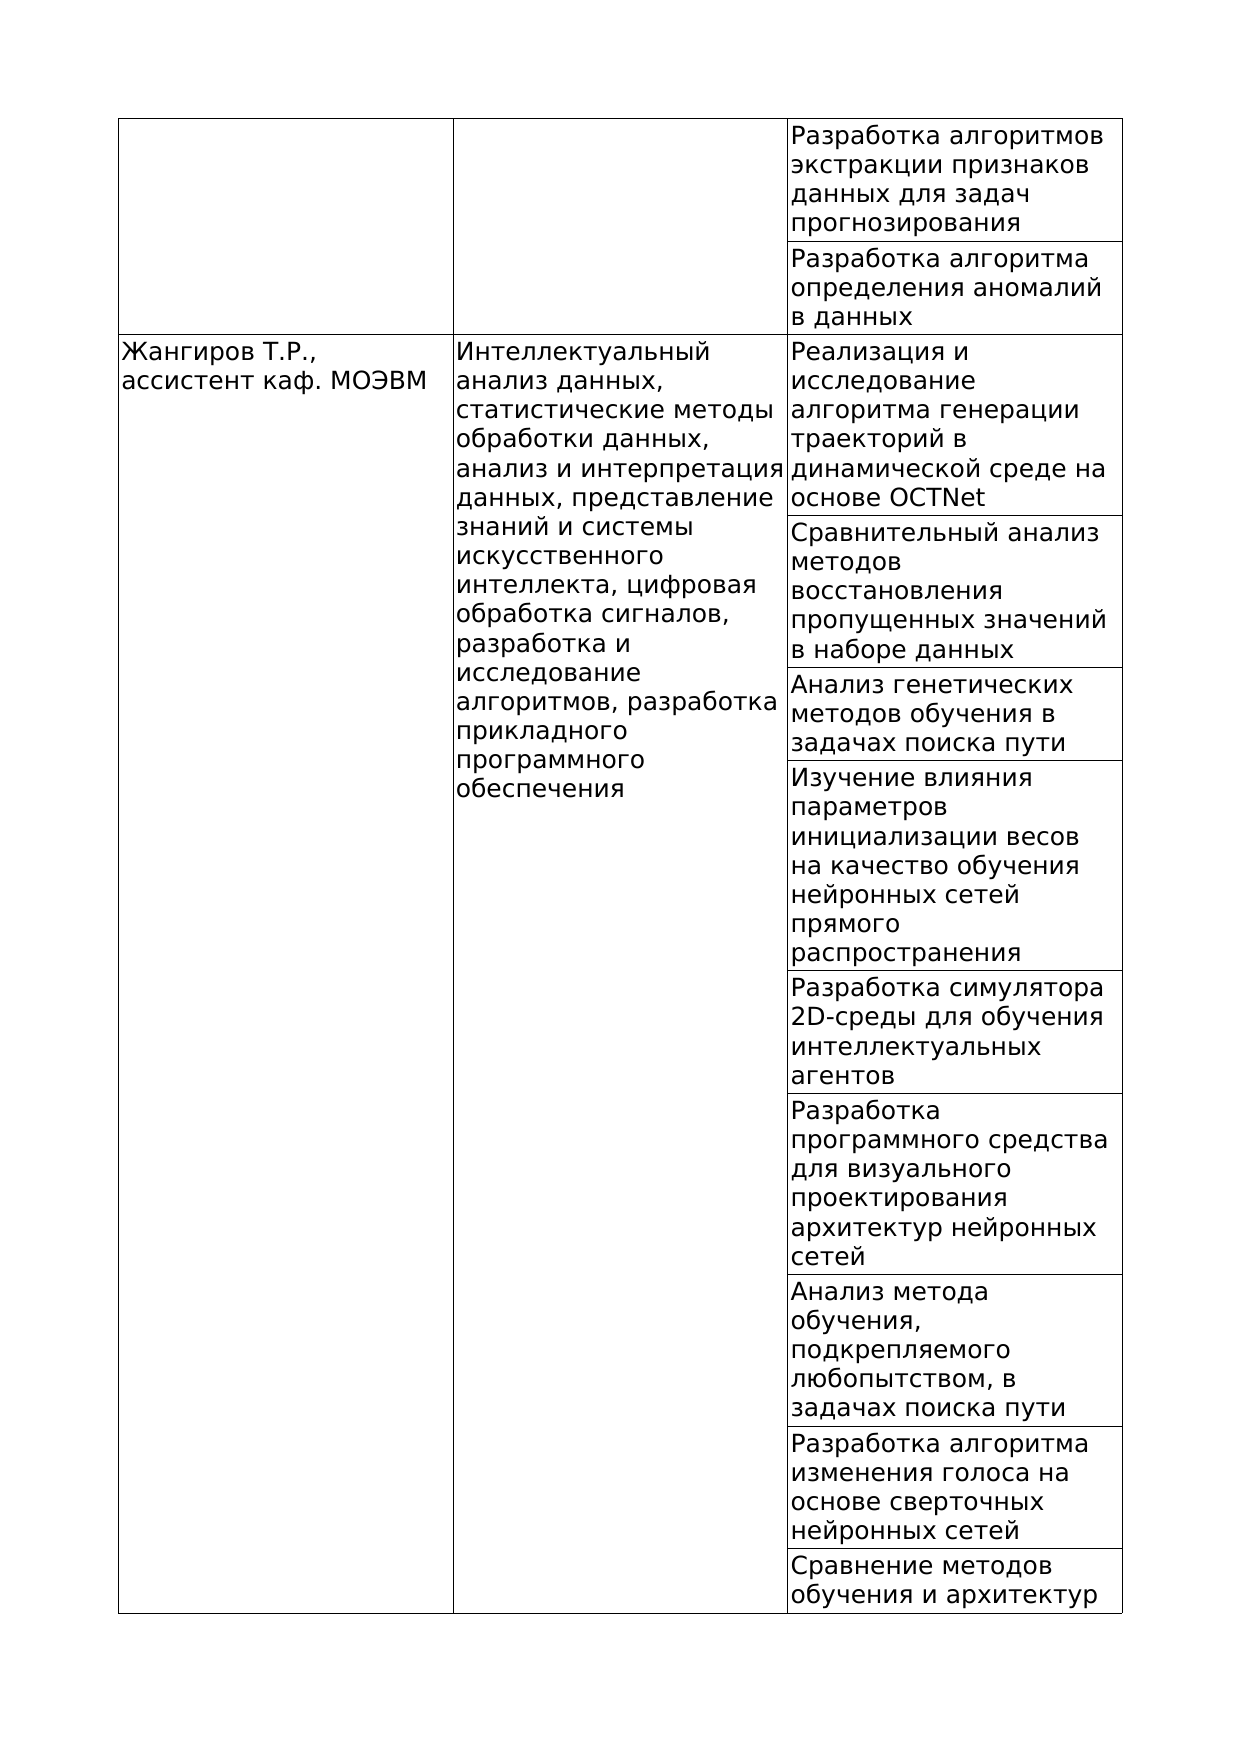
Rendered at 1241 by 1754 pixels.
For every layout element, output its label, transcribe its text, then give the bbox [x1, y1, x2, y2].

table_cell Жангиров Т.Р., ассистент каф. МОЭВМ [119, 335, 453, 1613]
table_cell Разработка алгоритмов экстракции признаков данных для задач прогнозирования [788, 119, 1122, 241]
table_cell Разработка программного средства для визуального проектирования архитектур нейронных сетей [788, 1094, 1122, 1274]
table_cell Сравнительный анализ методов восстановления пропущенных значений в наборе данных [788, 516, 1122, 667]
table_cell Изучение влияния параметров инициализации весов на качество обучения нейронных сетей прямого распространения [788, 761, 1122, 970]
table_cell Разработка симулятора 2D-среды для обучения интеллектуальных агентов [788, 971, 1122, 1093]
table_cell Разработка алгоритма изменения голоса на основе сверточных нейронных сетей [788, 1427, 1122, 1548]
table_cell Интеллектуальный анализ данных, статистические методы обработки данных, анализ и интерпретация данных, представление знаний и системы искусственного интеллекта, цифровая обработка сигналов, разработка и исследование алгоритмов, разработка прикладного программного обеспечения [454, 335, 787, 1613]
table_cell [454, 119, 787, 334]
table_cell Анализ генетических методов обучения в задачах поиска пути [788, 668, 1122, 760]
table_cell Сравнение методов обучения и архитектур [788, 1549, 1122, 1613]
table_cell [119, 119, 453, 334]
table_cell Анализ метода обучения, подкрепляемого любопытством, в задачах поиска пути [788, 1275, 1122, 1426]
table_cell Разработка алгоритма определения аномалий в данных [788, 242, 1122, 334]
table_cell Реализация и исследование алгоритма генерации траекторий в динамической среде на основе OCTNet [788, 335, 1122, 515]
